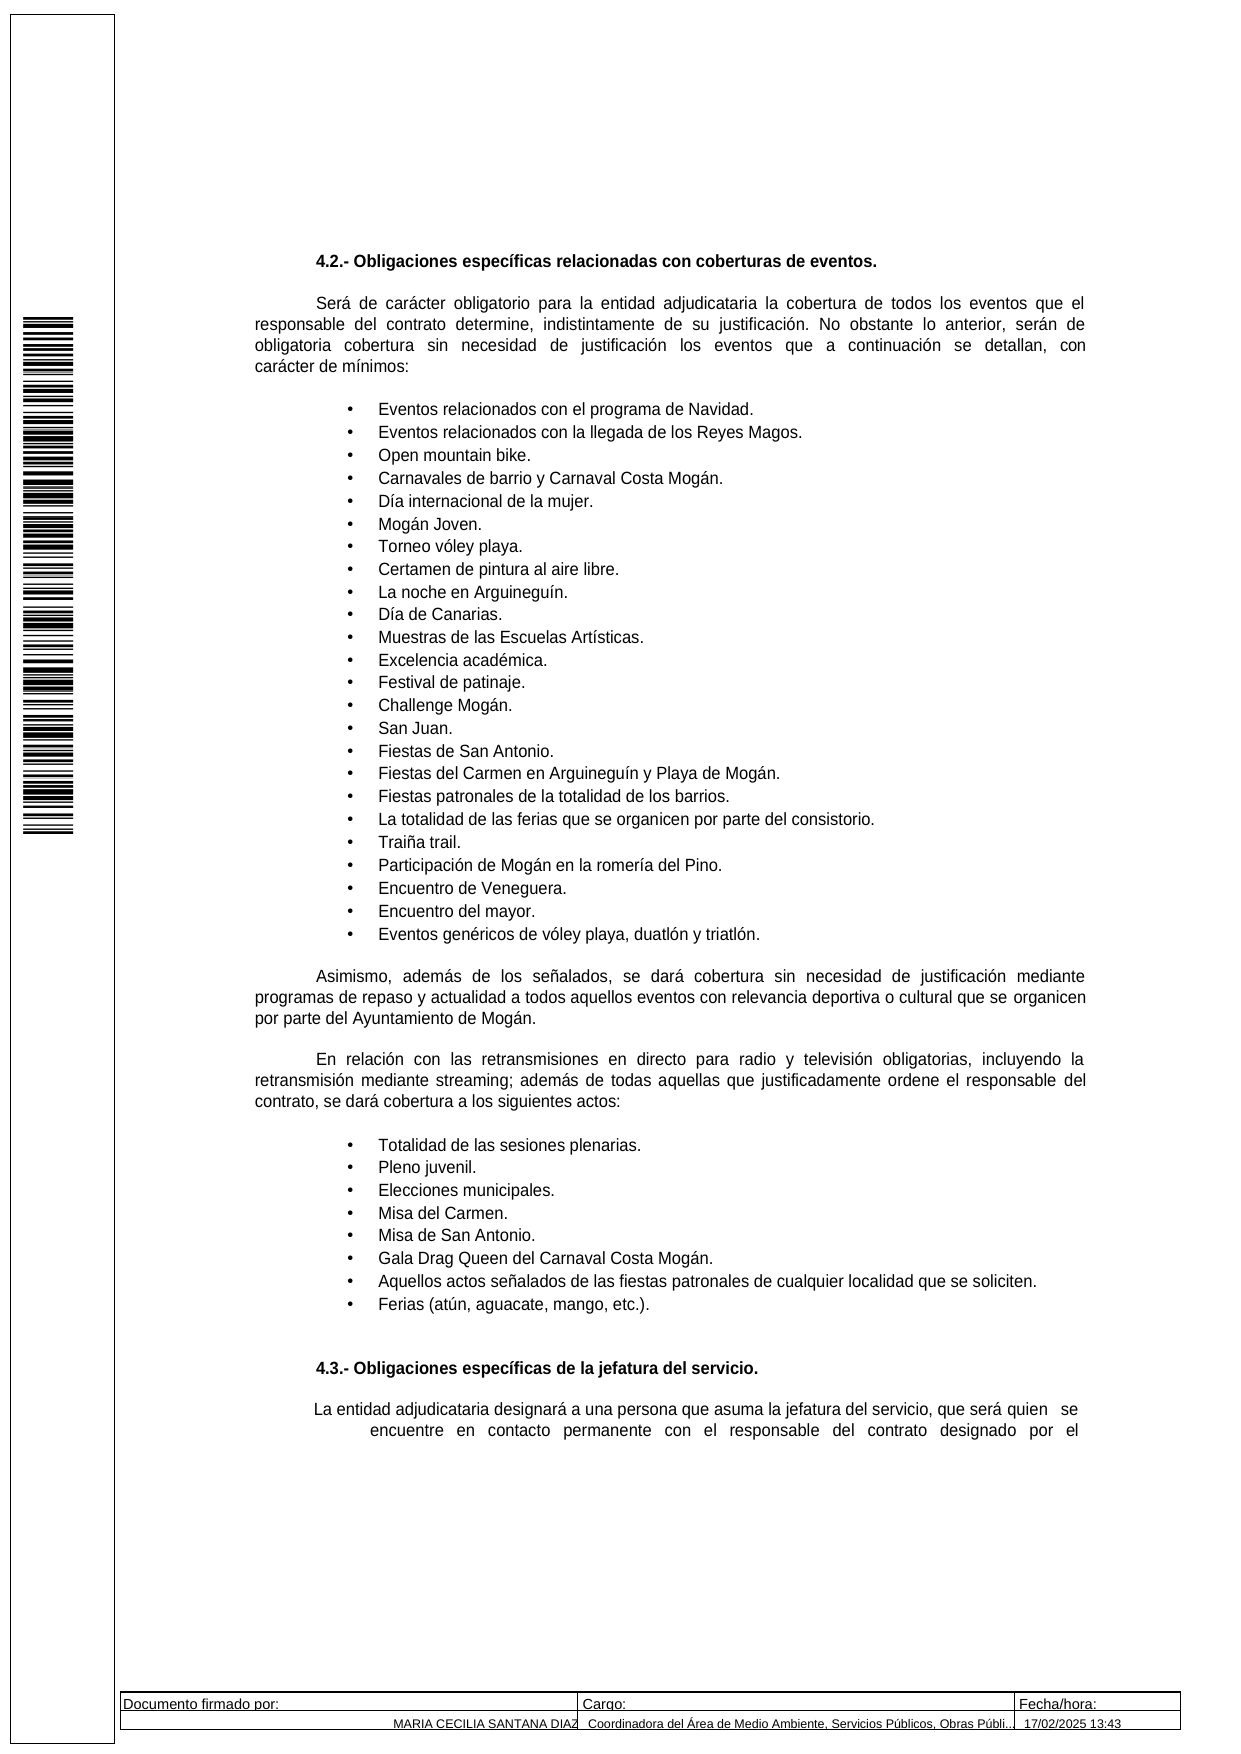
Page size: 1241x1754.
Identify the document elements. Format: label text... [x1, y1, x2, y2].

list Eventos genéricos de vóley playa, duatlón y triatlón. [347, 922, 1188, 945]
table_cell Coordinadora del Área de Medio Ambiente, Servicios Públicos, Obras Públi... [578, 1711, 1014, 1729]
list San Juan. [347, 716, 1188, 739]
list Open mountain bike. [347, 443, 1188, 466]
text Asimismo, además de los señalados, se dará cobertura sin necesidad de justificación mediante programas de repaso y actualidad a todos aquellos eventos con relevancia deportiva o cultural que se organicen por parte del Ayuntamiento de Mogán. [254, 965, 1086, 1028]
list Fiestas de San Antonio. [347, 739, 1188, 762]
list Elecciones municipales. [347, 1178, 1188, 1201]
list Participación de Mogán en la romería del Pino. [347, 853, 1188, 876]
list Challenge Mogán. [347, 693, 1188, 716]
list La noche en Arguineguín. [347, 580, 1188, 603]
table_cell 17/02/2025 13:43 [1015, 1711, 1180, 1729]
list Carnavales de barrio y Carnaval Costa Mogán. [347, 466, 1188, 489]
list Pleno juvenil. [347, 1156, 1188, 1178]
list Gala Drag Queen del Carnaval Costa Mogán. [347, 1246, 1188, 1269]
list Eventos relacionados con la llegada de los Reyes Magos. [347, 420, 1188, 443]
table_cell MARIA CECILIA SANTANA DIAZ [121, 1711, 577, 1729]
list Misa del Carmen. [347, 1201, 1188, 1224]
list Encuentro de Veneguera. [347, 876, 1188, 899]
text La entidad adjudicataria designará a una persona que asuma la jefatura del servicio, que será quien se encuentre en contacto permanente con el responsable del contrato designado por el [246, 1399, 1078, 1441]
list La totalidad de las ferias que se organicen por parte del consistorio. [347, 807, 1188, 830]
list Misa de San Antonio. [347, 1224, 1188, 1246]
list Totalidad de las sesiones plenarias. [347, 1133, 1188, 1156]
table_header Documento firmado por: [121, 1693, 577, 1710]
list Fiestas del Carmen en Arguineguín y Playa de Mogán. [347, 762, 1188, 784]
list Día internacional de la mujer. [347, 489, 1188, 512]
picture [21, 316, 75, 837]
list Mogán Joven. [347, 512, 1188, 534]
list Torneo vóley playa. [347, 534, 1188, 557]
list Certamen de pintura al aire libre. [347, 557, 1188, 580]
list Día de Canarias. [347, 603, 1188, 625]
list Encuentro del mayor. [347, 899, 1188, 922]
list Eventos relacionados con el programa de Navidad. [347, 397, 1188, 420]
text 4.2.- Obligaciones específicas relacionadas con coberturas de eventos. [316, 252, 1188, 272]
list Excelencia académica. [347, 648, 1188, 671]
table_header Fecha/hora: [1015, 1693, 1180, 1710]
table_header Cargo: [578, 1693, 1014, 1710]
list Fiestas patronales de la totalidad de los barrios. [347, 784, 1188, 807]
list Traiña trail. [347, 830, 1188, 853]
text En relación con las retransmisiones en directo para radio y televisión obligatorias, incluyendo la retransmisión mediante streaming; además de todas aquellas que justificadamente ordene el responsable del contrato, se dará cobertura a los siguientes actos: [254, 1049, 1086, 1112]
list Ferias (atún, aguacate, mango, etc.). [347, 1292, 1188, 1315]
text Será de carácter obligatorio para la entidad adjudicataria la cobertura de todos los eventos que el responsable del contrato determine, indistintamente de su justificación. No obstante lo anterior, serán de obligatoria cobertura sin necesidad de justificación los eventos que a continuación se detallan, con carácter de mínimos: [254, 292, 1086, 377]
list Festival de patinaje. [347, 671, 1188, 693]
list Aquellos actos señalados de las fiestas patronales de cualquier localidad que se soliciten. [347, 1269, 1188, 1292]
text 4.3.- Obligaciones específicas de la jefatura del servicio. [316, 1358, 1188, 1378]
list Muestras de las Escuelas Artísticas. [347, 625, 1188, 648]
